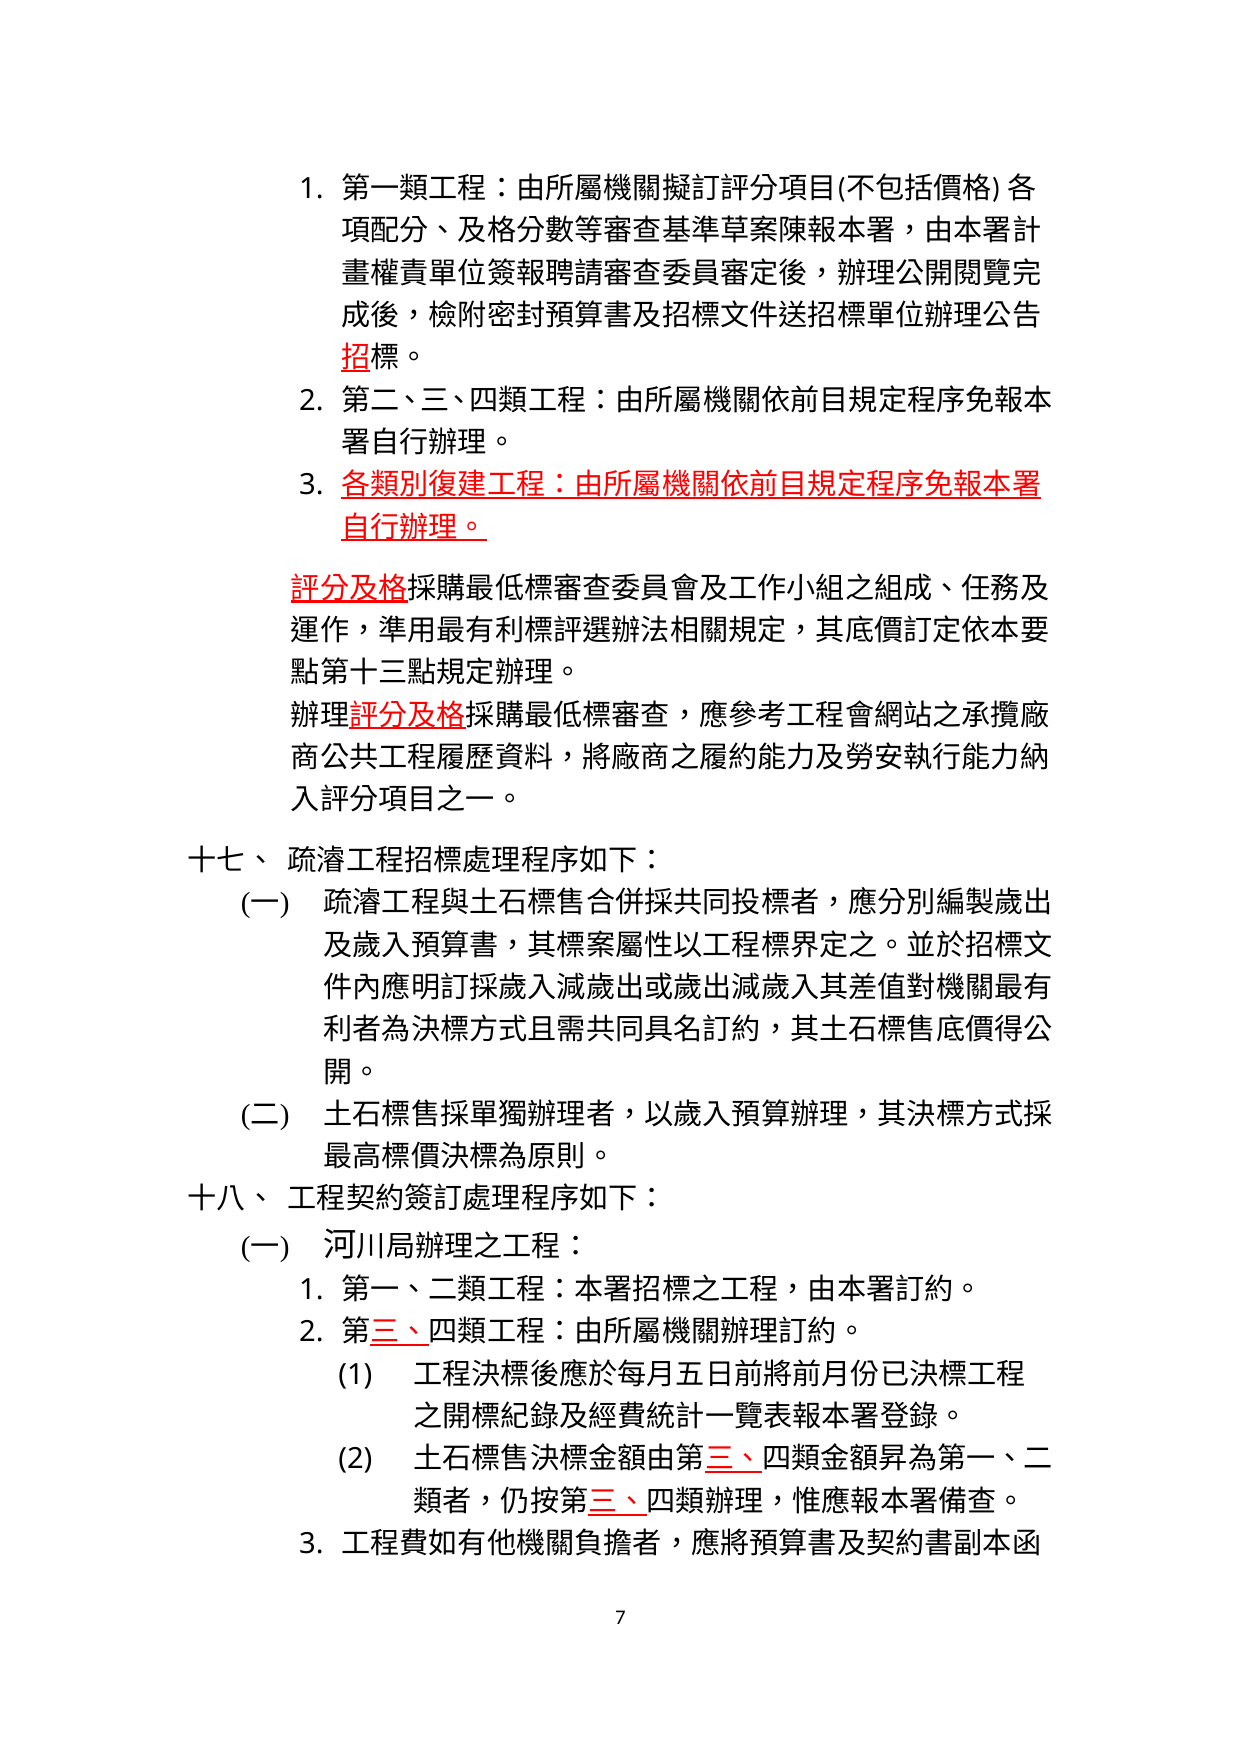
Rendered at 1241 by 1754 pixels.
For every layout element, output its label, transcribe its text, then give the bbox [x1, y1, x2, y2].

text 辦理評分及格採購最低標審查，應參考工程會網站之承攬廠商公共工程履歷資料，將廠商之履約能力及勞安執行能力納入評分項目之一。 [291, 691, 1053, 818]
list 河川局辦理之工程： [241, 1217, 1053, 1266]
text 評分及格採購最低標審查委員會及工作小組之組成、任務及運作，準用最有利標評選辦法相關規定，其底價訂定依本要點第十三點規定辦理。 [291, 564, 1053, 691]
list 第二、三、四類工程：由所屬機關依前目規定程序免報本署自行辦理。 [323, 376, 1053, 461]
list 各類別復建工程：由所屬機關依前目規定程序免報本署自行辦理。 [323, 461, 1053, 545]
list 第三、四類工程：由所屬機關辦理訂約。 [323, 1308, 1053, 1350]
list 第一、二類工程：本署招標之工程，由本署訂約。 [323, 1266, 1053, 1308]
list 土石標售採單獨辦理者，以歲入預算辦理，其決標方式採最高標價決標為原則。 [241, 1090, 1053, 1175]
list 工程決標後應於每月五日前將前月份已決標工程之開標紀錄及經費統計一覽表報本署登錄。 [338, 1350, 1053, 1435]
list 工程費如有他機關負擔者，應將預算書及契約書副本函 [323, 1520, 1053, 1562]
list 疏濬工程與土石標售合併採共同投標者，應分別編製歲出及歲入預算書，其標案屬性以工程標界定之。並於招標文件內應明訂採歲入減歲出或歲出減歲入其差值對機關最有利者為決標方式且需共同具名訂約，其土石標售底價得公開。 [241, 879, 1053, 1090]
list 工程契約簽訂處理程序如下： [187, 1175, 1053, 1217]
list 土石標售決標金額由第三、四類金額昇為第一、二類者，仍按第三、四類辦理，惟應報本署備查。 [338, 1435, 1053, 1520]
list 疏濬工程招標處理程序如下： [187, 837, 1053, 879]
list 第一類工程：由所屬機關擬訂評分項目(不包括價格) 各項配分、及格分數等審查基準草案陳報本署，由本署計畫權責單位簽報聘請審查委員審定後，辦理公開閱覽完成後，檢附密封預算書及招標文件送招標單位辦理公告招標。 [323, 164, 1053, 376]
